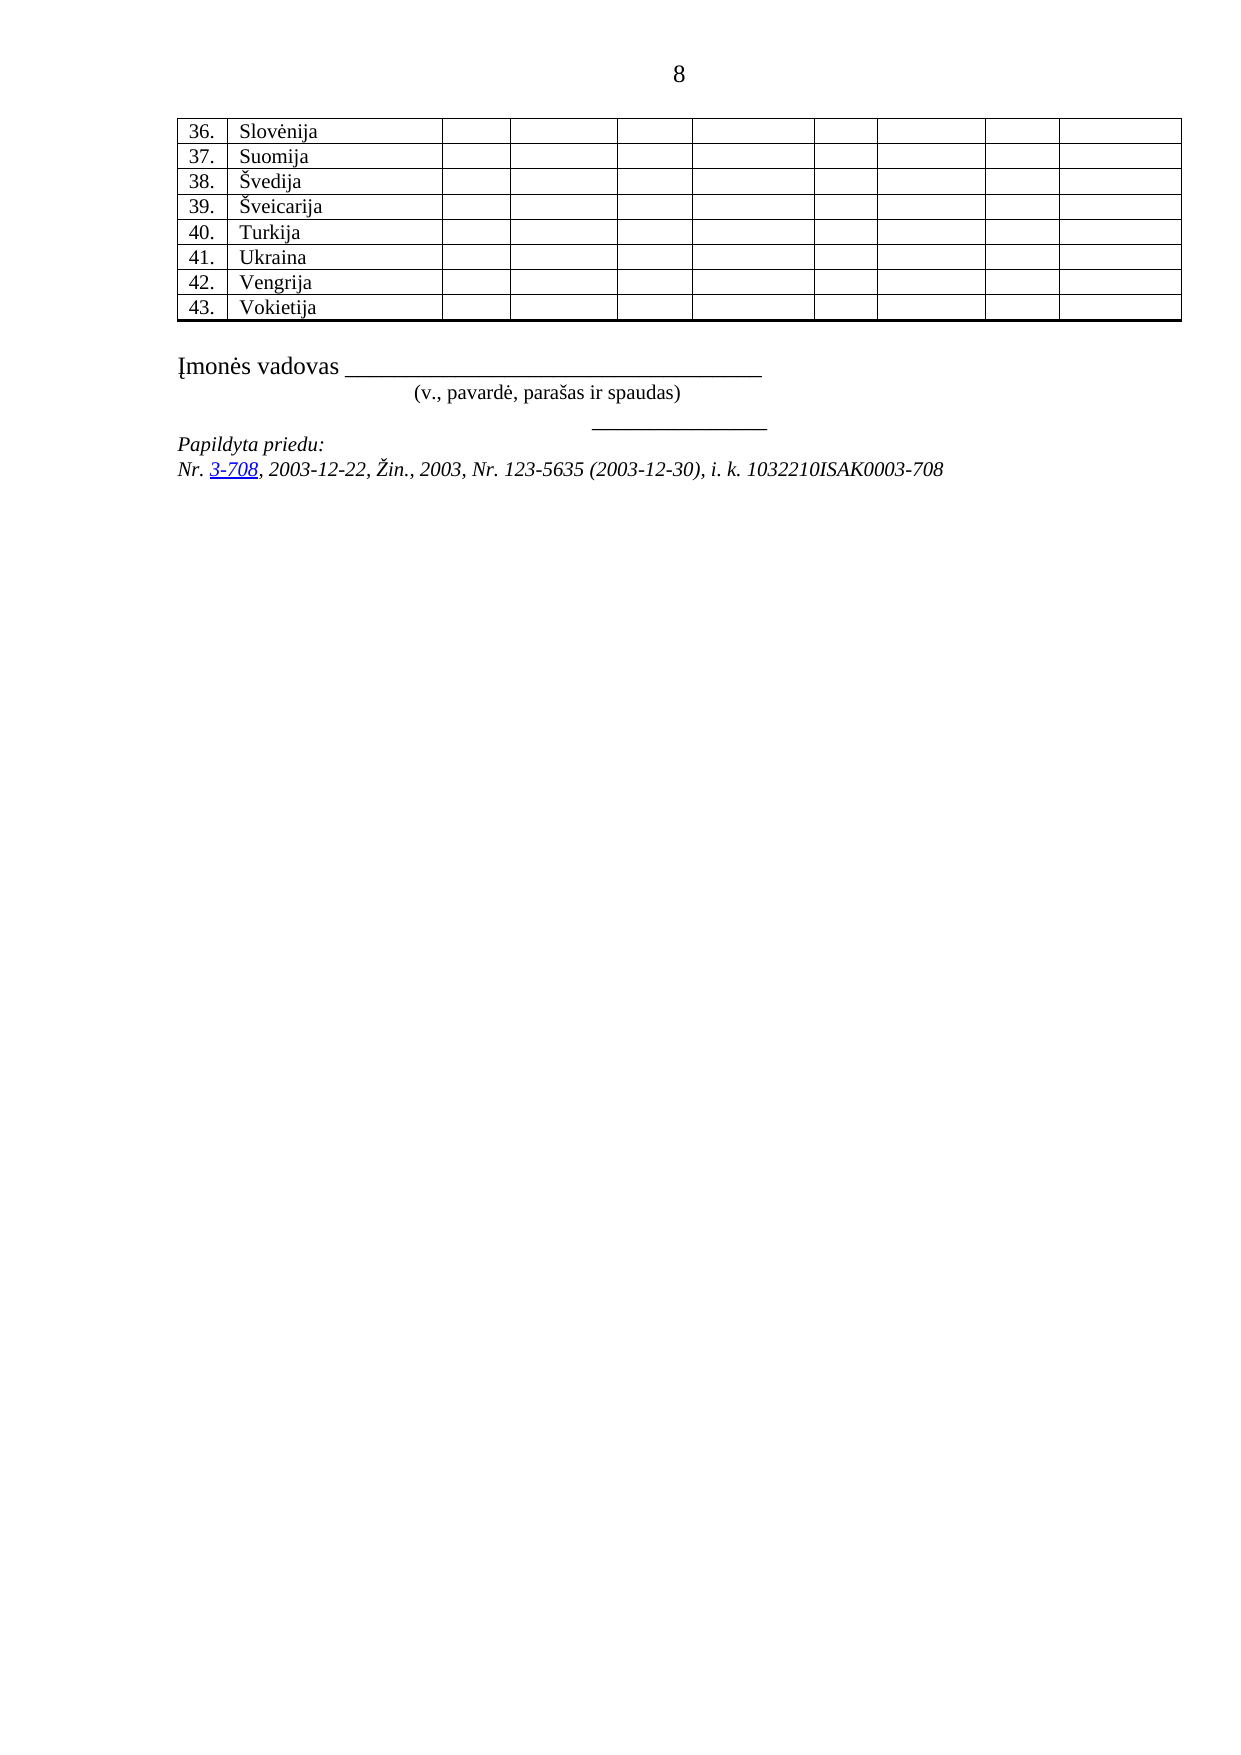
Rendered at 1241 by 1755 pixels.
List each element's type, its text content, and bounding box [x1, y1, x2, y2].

table_cell [1060, 119, 1181, 143]
table_cell [443, 195, 510, 218]
text Papildyta priedu: [177, 432, 1181, 456]
table_cell [1060, 169, 1181, 193]
table_cell [878, 245, 985, 269]
table_cell Vokietija [228, 295, 442, 319]
table_cell [815, 144, 877, 168]
table_cell [693, 195, 814, 218]
table_cell [693, 245, 814, 269]
table_cell Ukraina [228, 245, 442, 269]
table_cell Slovėnija [228, 119, 442, 143]
table_cell [618, 270, 692, 294]
table_cell [1060, 195, 1181, 218]
table_cell Šveicarija [228, 195, 442, 218]
table_cell [1060, 295, 1181, 319]
table_cell [878, 169, 985, 193]
table_cell [511, 270, 617, 294]
text ______________ [177, 404, 1181, 432]
table_cell [878, 220, 985, 244]
table_cell 42. [178, 270, 227, 294]
table_cell [815, 119, 877, 143]
table_cell [618, 245, 692, 269]
table_cell [443, 270, 510, 294]
table_cell [986, 195, 1059, 218]
table_cell 43. [178, 295, 227, 319]
table_cell [1060, 144, 1181, 168]
table_cell [443, 220, 510, 244]
table_cell [986, 169, 1059, 193]
table_cell 37. [178, 144, 227, 168]
table_cell [443, 119, 510, 143]
table_cell [878, 295, 985, 319]
table_cell Vengrija [228, 270, 442, 294]
table_cell [693, 295, 814, 319]
table_cell 41. [178, 245, 227, 269]
table_cell [878, 144, 985, 168]
table_cell [878, 195, 985, 218]
table_cell [443, 295, 510, 319]
table_cell 39. [178, 195, 227, 218]
table_cell [618, 169, 692, 193]
table_cell [815, 195, 877, 218]
table_cell [815, 295, 877, 319]
table_cell [815, 270, 877, 294]
table_cell [511, 119, 617, 143]
table_cell [1060, 270, 1181, 294]
table_cell [1060, 220, 1181, 244]
table_cell [511, 169, 617, 193]
table_cell [443, 144, 510, 168]
table_cell 40. [178, 220, 227, 244]
text Įmonės vadovas [177, 351, 1181, 379]
table_cell [815, 245, 877, 269]
table_cell [693, 270, 814, 294]
table_cell [986, 119, 1059, 143]
table_cell [618, 295, 692, 319]
table_cell [693, 119, 814, 143]
table_cell [443, 245, 510, 269]
text Nr. 3-708, 2003-12-22, Žin., 2003, Nr. 123-5635 (2003-12-30), i. k. 1032210ISAK0003-708 [177, 456, 1181, 481]
table_cell Švedija [228, 169, 442, 193]
table_cell Suomija [228, 144, 442, 168]
table_cell [618, 195, 692, 218]
table_cell 38. [178, 169, 227, 193]
table_cell [815, 220, 877, 244]
table_cell [693, 220, 814, 244]
table_cell [618, 144, 692, 168]
table_cell [986, 295, 1059, 319]
table_cell [511, 144, 617, 168]
table_cell [878, 119, 985, 143]
table_cell [878, 270, 985, 294]
table_cell 36. [178, 119, 227, 143]
table_cell [986, 245, 1059, 269]
table_cell Turkija [228, 220, 442, 244]
table_cell [986, 144, 1059, 168]
table_cell [986, 220, 1059, 244]
table_cell [618, 119, 692, 143]
table_cell [511, 245, 617, 269]
table_cell [511, 220, 617, 244]
table_cell [511, 195, 617, 218]
table_cell [618, 220, 692, 244]
table_cell [443, 169, 510, 193]
table_cell [693, 144, 814, 168]
table_cell [693, 169, 814, 193]
table_cell [815, 169, 877, 193]
table_cell [1060, 245, 1181, 269]
table_cell [986, 270, 1059, 294]
text (v., pavardė, parašas ir spaudas) [177, 379, 1181, 404]
table_cell [511, 295, 617, 319]
